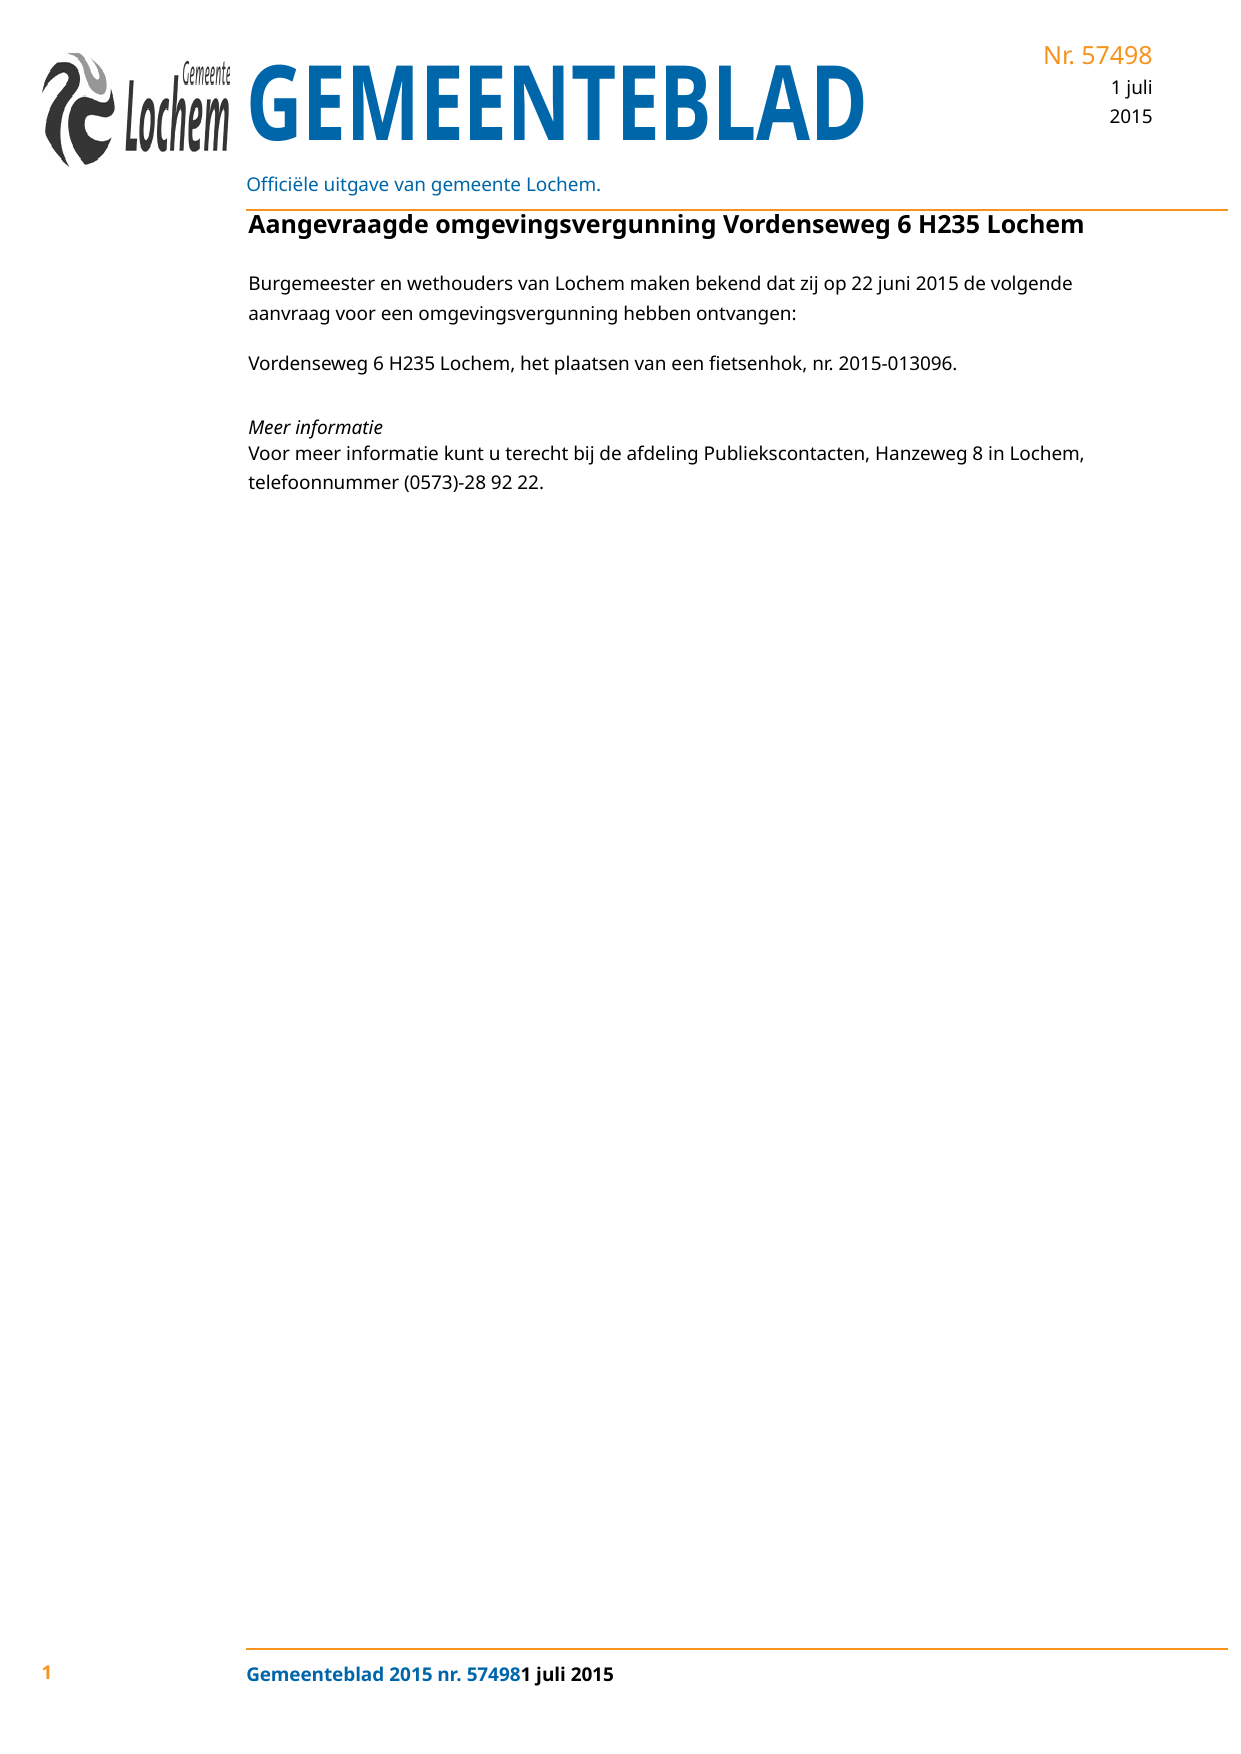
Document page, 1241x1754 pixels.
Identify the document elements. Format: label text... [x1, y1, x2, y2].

text Vordenseweg 6 H235 Lochem, het plaatsen van een fietsenhok, nr. 2015-013096. [248, 350, 1152, 376]
text Burgemeester en wethouders van Lochem maken bekend dat zij op 22 juni 2015 de volgende aanvraag voor een omgevingsvergunning hebben ontvangen: [248, 270, 1152, 326]
text Meer informatie [248, 414, 1152, 440]
text Voor meer informatie kunt u terecht bij de afdeling Publiekscontacten, Hanzeweg 8 in Lochem, telefoonnummer (0573)-28 92 22. [248, 440, 1152, 495]
text Aangevraagde omgevingsvergunning Vordenseweg 6 H235 Lochem [248, 211, 1152, 241]
picture [41, 47, 231, 172]
